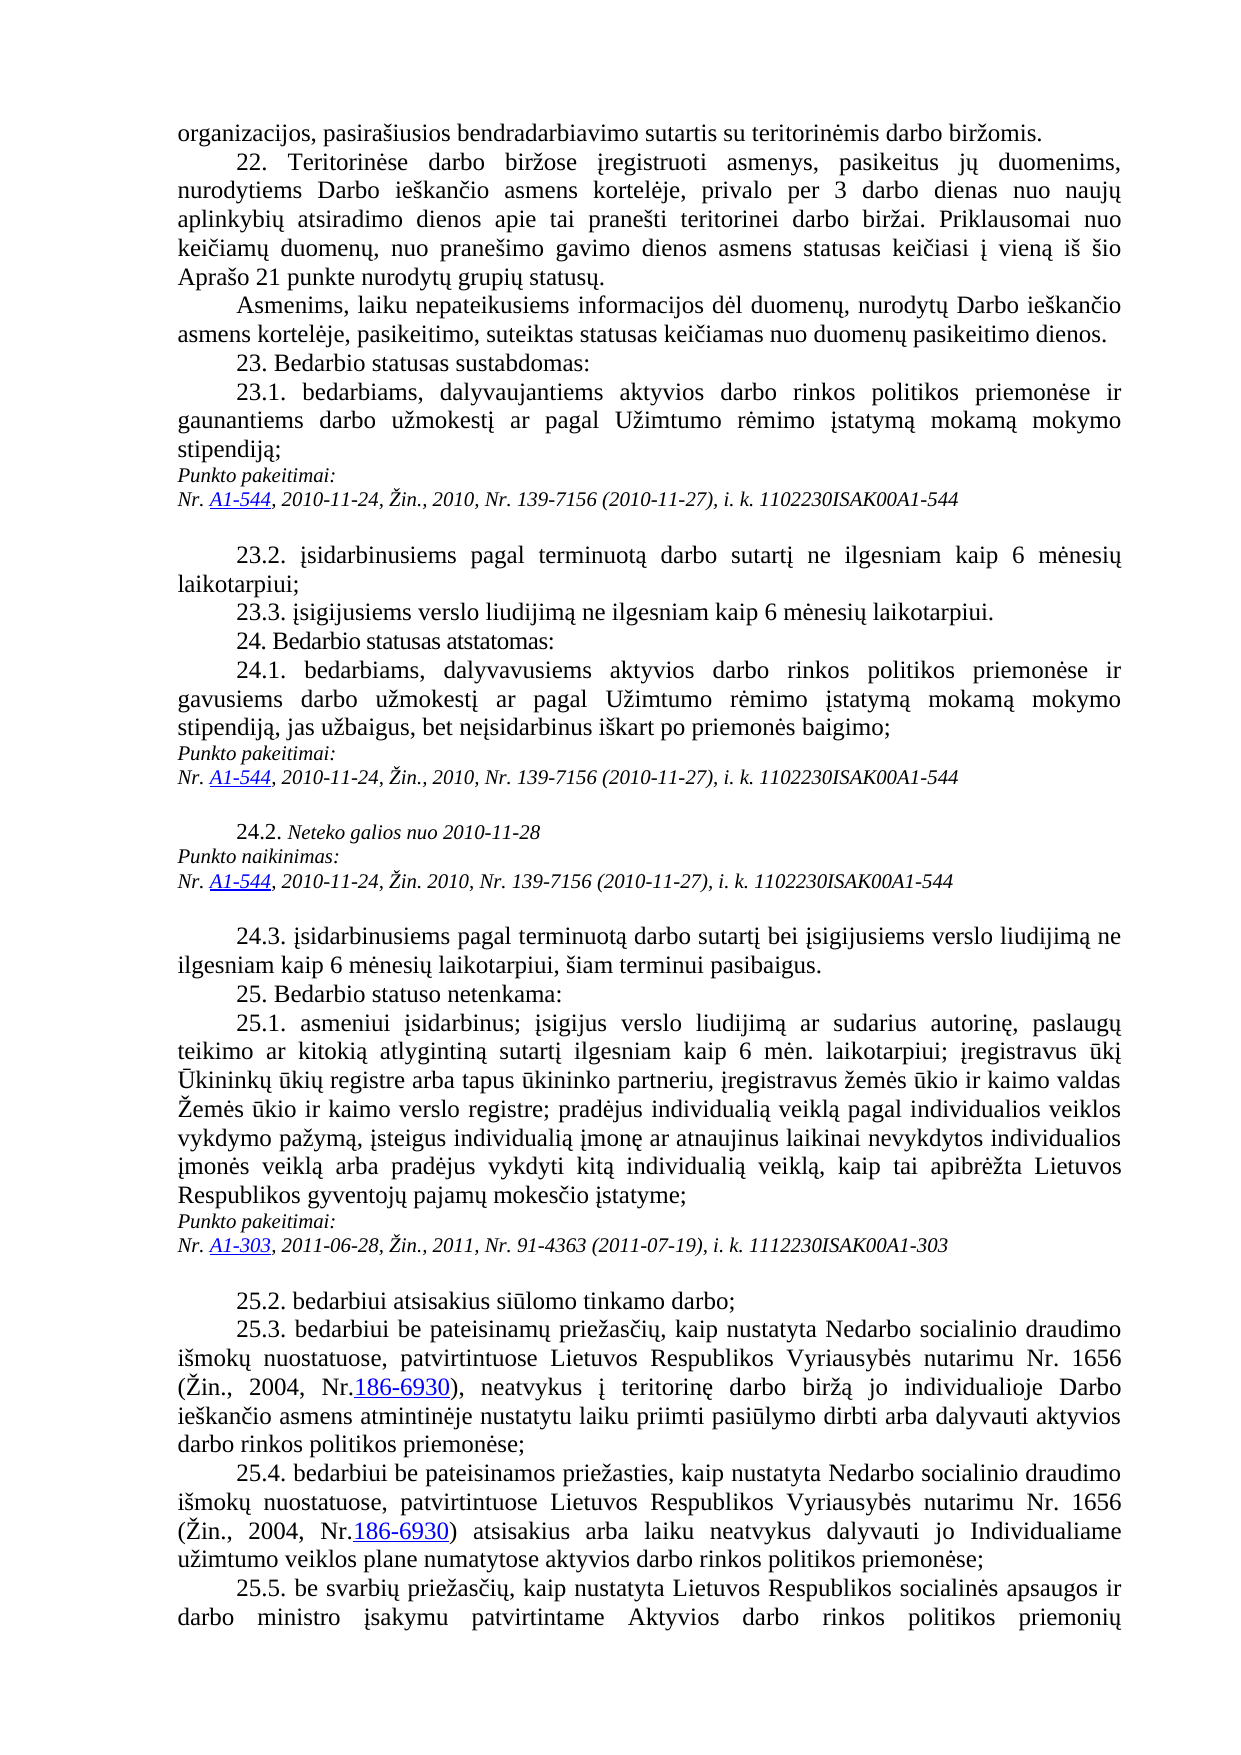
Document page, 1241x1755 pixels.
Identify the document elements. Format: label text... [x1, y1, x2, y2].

text 23.1. bedarbiams, dalyvaujantiems aktyvios darbo rinkos politikos priemonėse ir gaunantiems darbo užmokestį ar pagal Užimtumo rėmimo įstatymą mokamą mokymo stipendiją; [177, 377, 1122, 463]
text 22. Teritorinėse darbo biržose įregistruoti asmenys, pasikeitus jų duomenims, nurodytiems Darbo ieškančio asmens kortelėje, privalo per 3 darbo dienas nuo naujų aplinkybių atsiradimo dienos apie tai pranešti teritorinei darbo biržai. Priklausomai nuo keičiamų duomenų, nuo pranešimo gavimo dienos asmens statusas keičiasi į vieną iš šio Aprašo 21 punkte nurodytų grupių statusų. [177, 147, 1122, 291]
text Punkto pakeitimai: [177, 1209, 1122, 1233]
text 25.5. be svarbių priežasčių, kaip nustatyta Lietuvos Respublikos socialinės apsaugos ir darbo ministro įsakymu patvirtintame Aktyvios darbo rinkos politikos priemonių [177, 1573, 1122, 1631]
text Punkto pakeitimai: [177, 741, 1122, 765]
text 24.2. Neteko galios nuo 2010-11-28 [177, 818, 1122, 844]
text 24.1. bedarbiams, dalyvavusiems aktyvios darbo rinkos politikos priemonėse ir gavusiems darbo užmokestį ar pagal Užimtumo rėmimo įstatymą mokamą mokymo stipendiją, jas užbaigus, bet neįsidarbinus iškart po priemonės baigimo; [177, 655, 1122, 741]
text Punkto naikinimas: [177, 844, 1122, 868]
text Nr. A1-544, 2010-11-24, Žin., 2010, Nr. 139-7156 (2010-11-27), i. k. 1102230ISAK00A1-544 [177, 487, 1122, 511]
text 23.3. įsigijusiems verslo liudijimą ne ilgesniam kaip 6 mėnesių laikotarpiui. [177, 597, 1122, 626]
text 25.4. bedarbiui be pateisinamos priežasties, kaip nustatyta Nedarbo socialinio draudimo išmokų nuostatuose, patvirtintuose Lietuvos Respublikos Vyriausybės nutarimu Nr. 1656 (Žin., 2004, Nr.186-6930) atsisakius arba laiku neatvykus dalyvauti jo Individualiame užimtumo veiklos plane numatytose aktyvios darbo rinkos politikos priemonėse; [177, 1458, 1122, 1573]
text Nr. A1-544, 2010-11-24, Žin. 2010, Nr. 139-7156 (2010-11-27), i. k. 1102230ISAK00A1-544 [177, 868, 1122, 893]
text Asmenims, laiku nepateikusiems informacijos dėl duomenų, nurodytų Darbo ieškančio asmens kortelėje, pasikeitimo, suteiktas statusas keičiamas nuo duomenų pasikeitimo dienos. [177, 291, 1122, 348]
text 25.1. asmeniui įsidarbinus; įsigijus verslo liudijimą ar sudarius autorinę, paslaugų teikimo ar kitokią atlygintiną sutartį ilgesniam kaip 6 mėn. laikotarpiui; įregistravus ūkį Ūkininkų ūkių registre arba tapus ūkininko partneriu, įregistravus žemės ūkio ir kaimo valdas Žemės ūkio ir kaimo verslo registre; pradėjus individualią veiklą pagal individualios veiklos vykdymo pažymą, įsteigus individualią įmonę ar atnaujinus laikinai nevykdytos individualios įmonės veiklą arba pradėjus vykdyti kitą individualią veiklą, kaip tai apibrėžta Lietuvos Respublikos gyventojų pajamų mokesčio įstatyme; [177, 1008, 1122, 1209]
text 25.2. bedarbiui atsisakius siūlomo tinkamo darbo; [177, 1286, 1122, 1314]
text organizacijos, pasirašiusios bendradarbiavimo sutartis su teritorinėmis darbo biržomis. [177, 118, 1122, 147]
text 23.2. įsidarbinusiems pagal terminuotą darbo sutartį ne ilgesniam kaip 6 mėnesių laikotarpiui; [177, 540, 1122, 597]
text 24.3. įsidarbinusiems pagal terminuotą darbo sutartį bei įsigijusiems verslo liudijimą ne ilgesniam kaip 6 mėnesių laikotarpiui, šiam terminui pasibaigus. [177, 921, 1122, 979]
text 25.3. bedarbiui be pateisinamų priežasčių, kaip nustatyta Nedarbo socialinio draudimo išmokų nuostatuose, patvirtintuose Lietuvos Respublikos Vyriausybės nutarimu Nr. 1656 (Žin., 2004, Nr.186-6930), neatvykus į teritorinę darbo biržą jo individualioje Darbo ieškančio asmens atmintinėje nustatytu laiku priimti pasiūlymo dirbti arba dalyvauti aktyvios darbo rinkos politikos priemonėse; [177, 1314, 1122, 1458]
text Nr. A1-303, 2011-06-28, Žin., 2011, Nr. 91-4363 (2011-07-19), i. k. 1112230ISAK00A1-303 [177, 1233, 1122, 1257]
text Nr. A1-544, 2010-11-24, Žin., 2010, Nr. 139-7156 (2010-11-27), i. k. 1102230ISAK00A1-544 [177, 765, 1122, 789]
text 24. Bedarbio statusas atstatomas: [177, 626, 1122, 655]
text 25. Bedarbio statuso netenkama: [177, 979, 1122, 1008]
text Punkto pakeitimai: [177, 463, 1122, 487]
text 23. Bedarbio statusas sustabdomas: [177, 348, 1122, 377]
